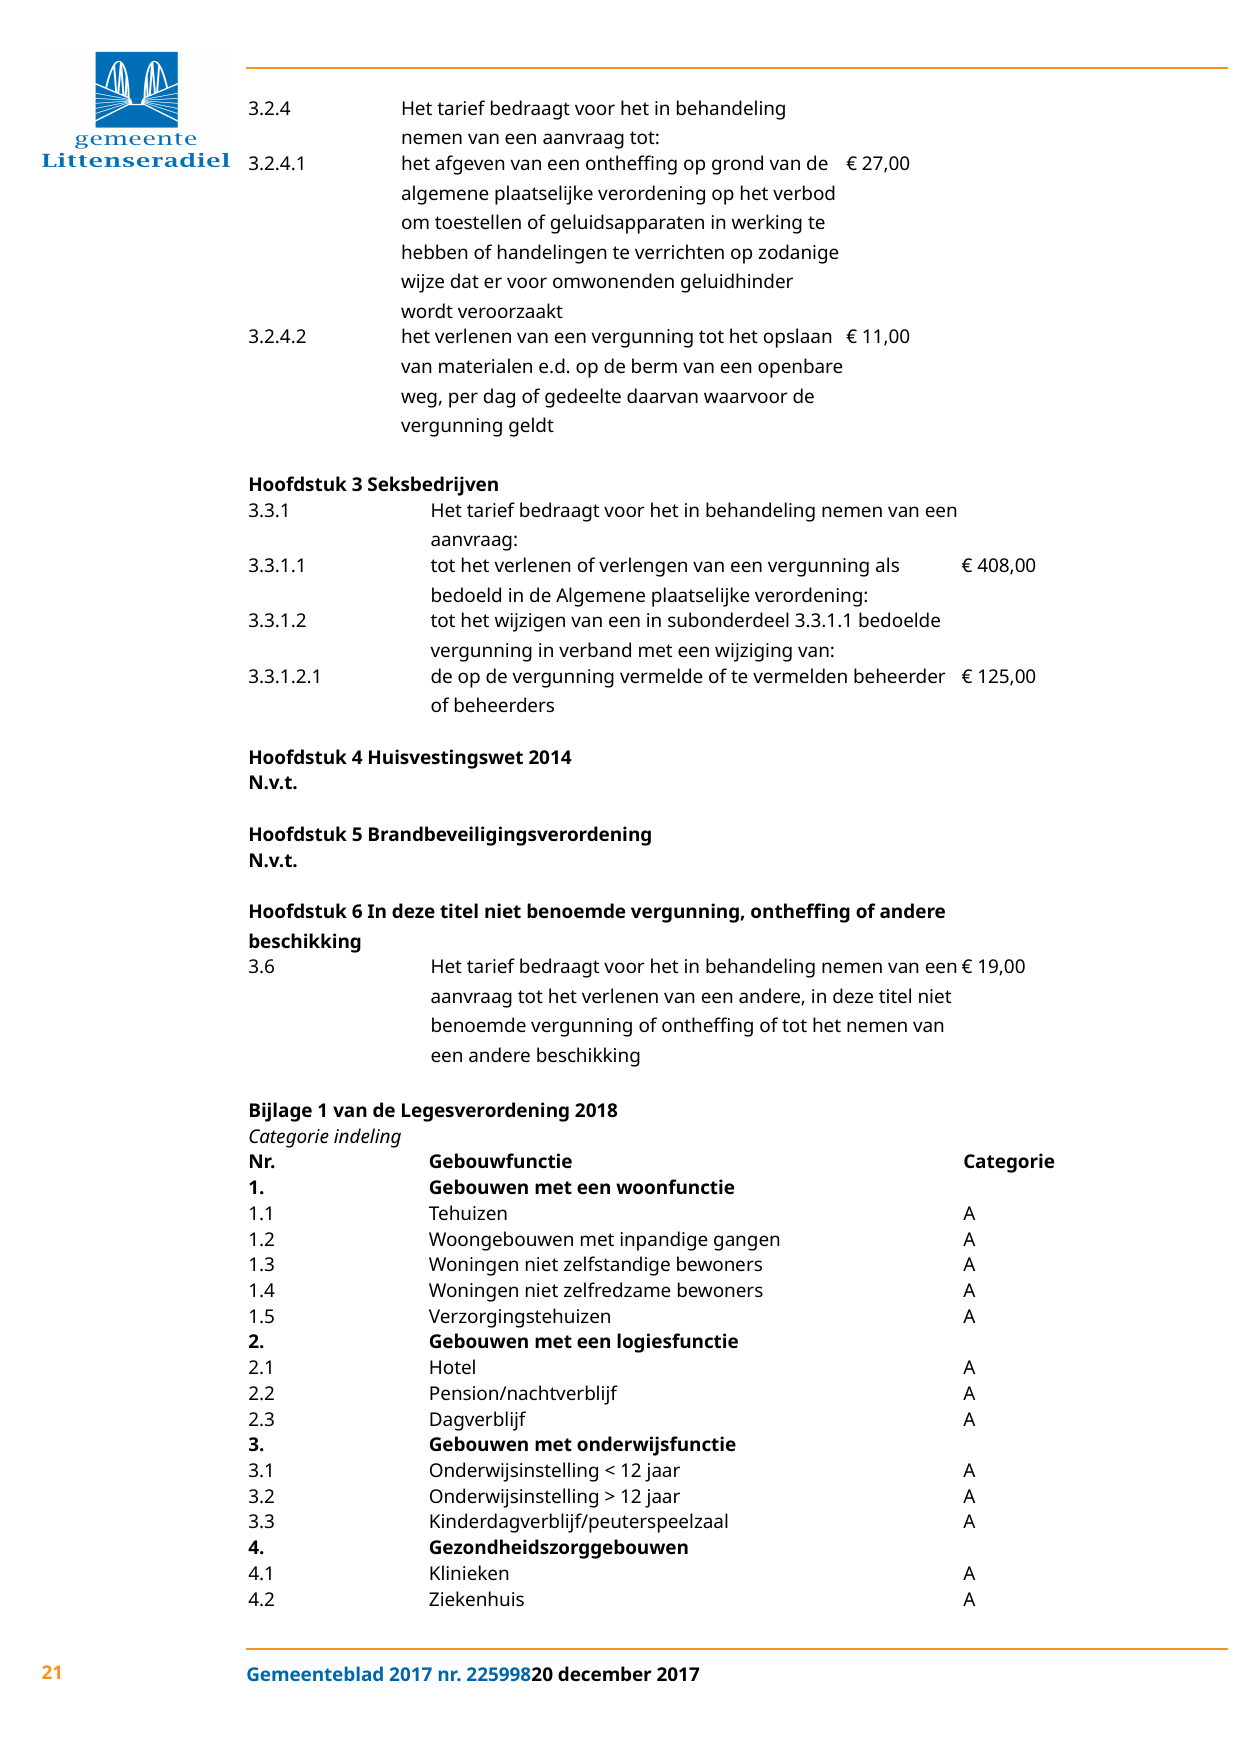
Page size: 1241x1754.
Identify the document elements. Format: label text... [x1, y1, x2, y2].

table_cell [248, 873, 747, 898]
table_cell 2.2 [248, 1380, 429, 1406]
table_cell Hoofdstuk 4 Huisvestingswet 2014 [248, 744, 961, 769]
table_cell Woongebouwen met inpandige gangen [429, 1226, 963, 1251]
table_cell [961, 898, 1152, 953]
table_cell Hoofdstuk 5 Brandbeveiligingsverordening [248, 821, 961, 847]
table_cell [961, 770, 1152, 795]
table_cell Onderwijsinstelling < 12 jaar [429, 1457, 963, 1483]
table_header Hoofdstuk 3 Seksbedrijven [248, 471, 961, 497]
table_cell Gebouwen met een logiesfunctie [429, 1329, 963, 1354]
table_cell [961, 847, 1152, 872]
table_cell Hotel [429, 1354, 963, 1380]
table_cell Nr. [248, 1149, 429, 1174]
table_cell 1.1 [248, 1200, 429, 1226]
table_cell Categorie indeling [248, 1123, 429, 1148]
table_cell A [963, 1277, 1152, 1303]
table_cell Hoofdstuk 6 In deze titel niet benoemde vergunning, ontheffing of andere beschikking [248, 898, 961, 953]
table_cell [961, 821, 1152, 847]
table_cell [747, 770, 961, 795]
table_cell Gebouwfunctie [429, 1149, 963, 1174]
table_cell 1.5 [248, 1303, 429, 1329]
picture [41, 47, 231, 172]
table_header [963, 1097, 1152, 1123]
table_header Bijlage 1 van de Legesverordening 2018 [248, 1097, 963, 1123]
table_cell 1.2 [248, 1226, 429, 1251]
table_cell [963, 1329, 1152, 1354]
table_cell Gebouwen met een woonfunctie [429, 1174, 963, 1200]
table_cell 3.1 [248, 1457, 429, 1483]
table_cell A [963, 1200, 1152, 1226]
table_cell 4.2 [248, 1586, 429, 1612]
table_cell [747, 795, 961, 821]
table_cell Gezondheidszorggebouwen [429, 1535, 963, 1560]
table_cell 3.3.1.2.1 [248, 663, 430, 718]
table_cell € 408,00 [961, 552, 1152, 607]
table_cell [961, 497, 1152, 552]
table_cell N.v.t. [248, 847, 747, 872]
table_cell A [963, 1509, 1152, 1534]
table_cell Categorie [963, 1149, 1152, 1174]
table_cell Woningen niet zelfredzame bewoners [429, 1277, 963, 1303]
table_cell 2.3 [248, 1406, 429, 1432]
table_cell 3.3.1.1 [248, 552, 430, 607]
table_cell Pension/nachtverblijf [429, 1380, 963, 1406]
table_cell Dagverblijf [429, 1406, 963, 1432]
table_cell [248, 795, 747, 821]
table_cell € 125,00 [961, 663, 1152, 718]
table_cell [430, 718, 961, 744]
table_cell A [963, 1483, 1152, 1509]
table_cell 3.2 [248, 1483, 429, 1509]
table_cell 4. [248, 1535, 429, 1560]
table_cell [961, 608, 1152, 663]
table_cell [430, 1068, 961, 1094]
table_cell A [963, 1406, 1152, 1432]
table_cell [963, 1123, 1152, 1148]
table_cell Ziekenhuis [429, 1586, 963, 1612]
table_cell Klinieken [429, 1560, 963, 1586]
table_cell Onderwijsinstelling > 12 jaar [429, 1483, 963, 1509]
table_cell A [963, 1457, 1152, 1483]
table_cell [961, 1068, 1152, 1094]
table_cell [961, 718, 1152, 744]
table_cell [963, 1432, 1152, 1457]
table_cell [846, 95, 1152, 150]
table_cell A [963, 1303, 1152, 1329]
table_cell 3.2.4.2 [248, 324, 401, 438]
table_cell A [963, 1251, 1152, 1277]
table_cell 3. [248, 1432, 429, 1457]
table_cell de op de vergunning vermelde of te vermelden beheerder of beheerders [430, 663, 961, 718]
table_cell [747, 873, 961, 898]
table_cell A [963, 1380, 1152, 1406]
table_header [961, 471, 1152, 497]
table_cell A [963, 1226, 1152, 1251]
table_cell [963, 1535, 1152, 1560]
table_cell 3.3.1.2 [248, 608, 430, 663]
table_cell 3.3 [248, 1509, 429, 1534]
table_cell Verzorgingstehuizen [429, 1303, 963, 1329]
table_cell € 19,00 [961, 954, 1152, 1068]
table_cell [961, 744, 1152, 769]
table_cell het verlenen van een vergunning tot het opslaan van materialen e.d. op de berm van een openbare weg, per dag of gedeelte daarvan waarvoor de vergunning geldt [401, 324, 846, 438]
table_cell 1.4 [248, 1277, 429, 1303]
table_cell 3.2.4 [248, 95, 401, 150]
table_cell Het tarief bedraagt voor het in behandeling nemen van een aanvraag tot het verlenen van een andere, in deze titel niet benoemde vergunning of ontheffing of tot het nemen van een andere beschikking [430, 954, 961, 1068]
table_cell A [963, 1354, 1152, 1380]
table_cell tot het wijzigen van een in subonderdeel 3.3.1.1 bedoelde vergunning in verband met een wijziging van: [430, 608, 961, 663]
table_cell 2. [248, 1329, 429, 1354]
table_cell A [963, 1560, 1152, 1586]
table_cell [248, 718, 430, 744]
table_cell [429, 1123, 963, 1148]
table_cell tot het verlenen of verlengen van een vergunning als bedoeld in de Algemene plaatselijke verordening: [430, 552, 961, 607]
table_cell € 27,00 [846, 150, 1152, 324]
table_cell 1.3 [248, 1251, 429, 1277]
table_cell Kinderdagverblijf/peuterspeelzaal [429, 1509, 963, 1534]
table_cell [248, 1068, 430, 1094]
table_cell [961, 795, 1152, 821]
table_cell 3.3.1 [248, 497, 430, 552]
table_cell € 11,00 [846, 324, 1152, 438]
table_cell Tehuizen [429, 1200, 963, 1226]
table_cell 1. [248, 1174, 429, 1200]
table_cell Het tarief bedraagt voor het in behandeling nemen van een aanvraag tot: [401, 95, 846, 150]
table_cell 4.1 [248, 1560, 429, 1586]
table_cell [961, 873, 1152, 898]
table_cell 3.6 [248, 954, 430, 1068]
table_cell 2.1 [248, 1354, 429, 1380]
table_cell Het tarief bedraagt voor het in behandeling nemen van een aanvraag: [430, 497, 961, 552]
table_cell [963, 1174, 1152, 1200]
table_cell N.v.t. [248, 770, 747, 795]
table_cell 3.2.4.1 [248, 150, 401, 324]
table_cell Woningen niet zelfstandige bewoners [429, 1251, 963, 1277]
table_cell Gebouwen met onderwijsfunctie [429, 1432, 963, 1457]
table_cell [747, 847, 961, 872]
table_cell A [963, 1586, 1152, 1612]
table_cell het afgeven van een ontheffing op grond van de algemene plaatselijke verordening op het verbod om toestellen of geluidsapparaten in werking te hebben of handelingen te verrichten op zodanige wijze dat er voor omwonenden geluidhinder wordt veroorzaakt [401, 150, 846, 324]
